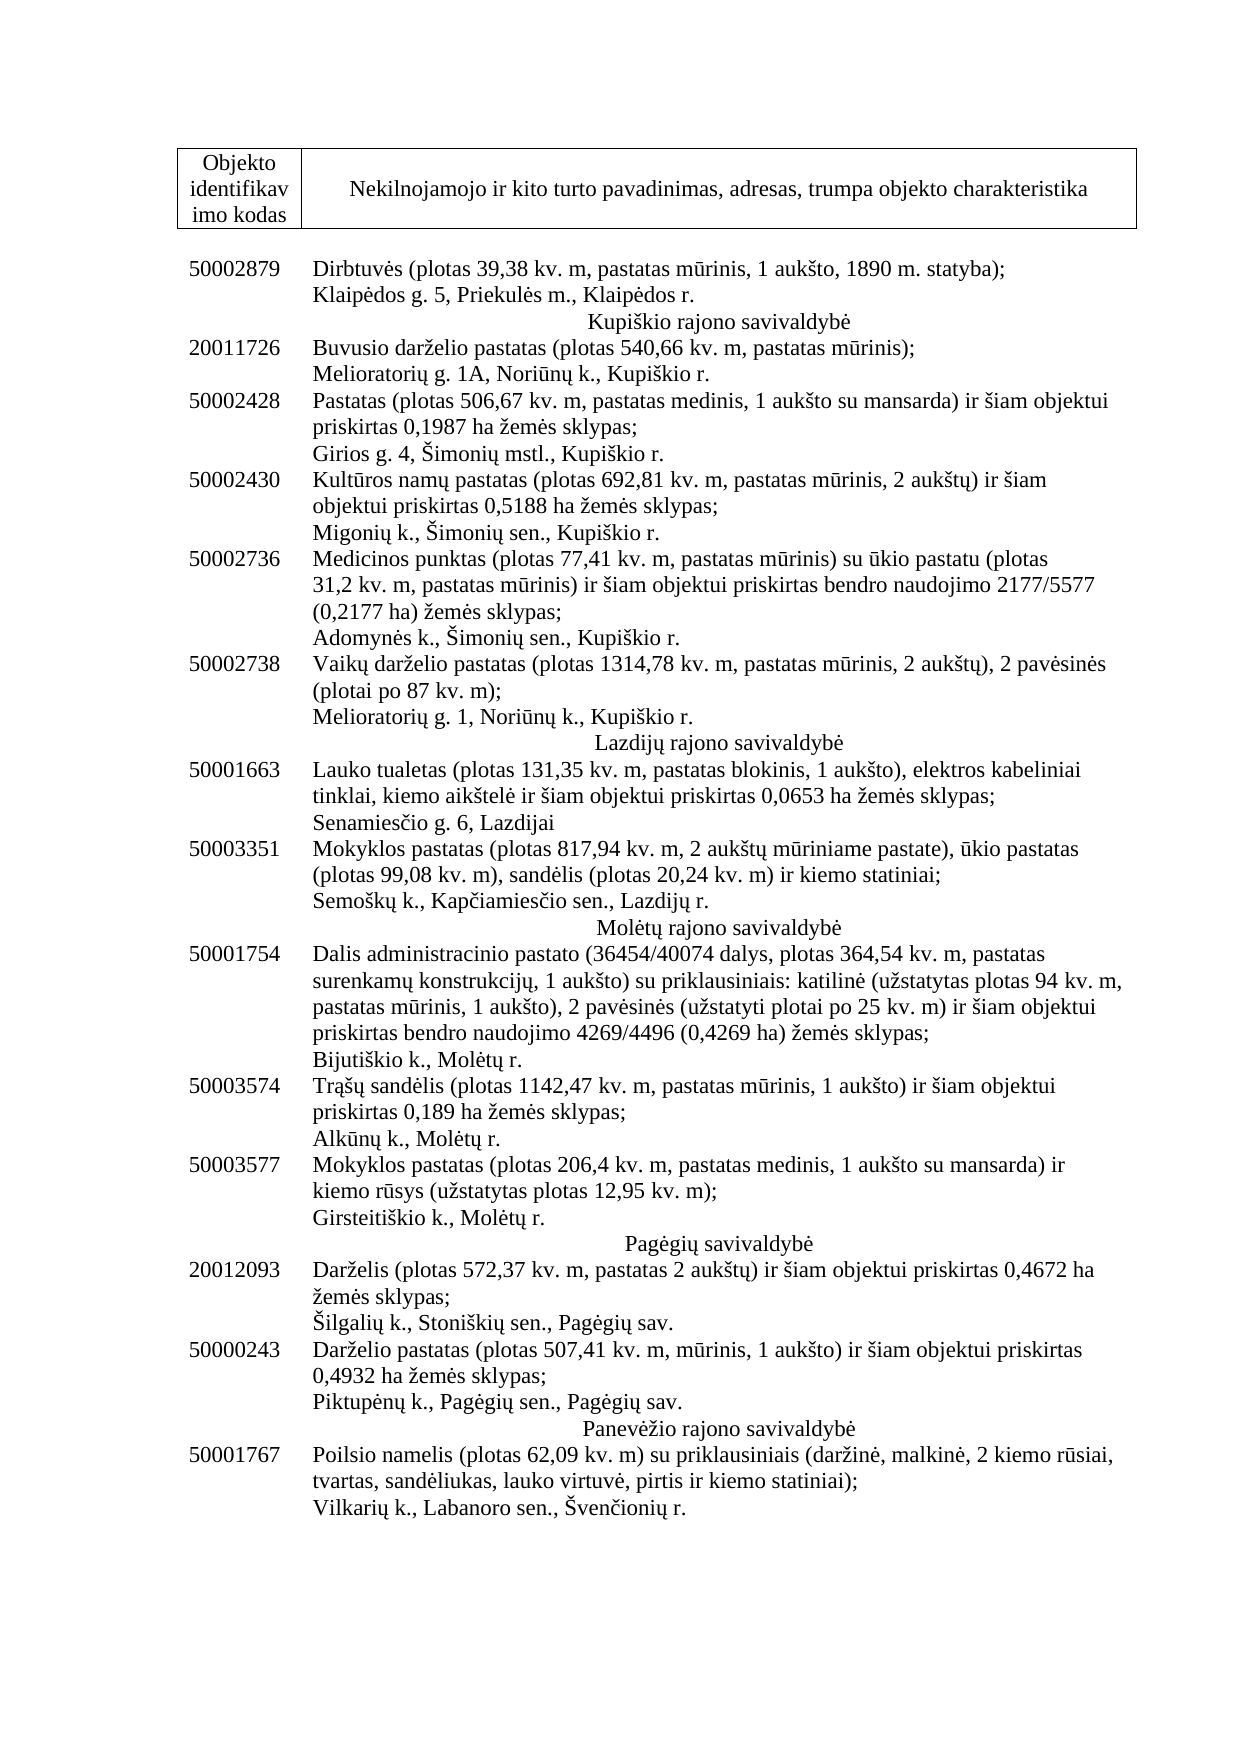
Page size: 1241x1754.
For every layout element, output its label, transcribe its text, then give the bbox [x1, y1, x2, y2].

table_cell [301, 229, 1137, 255]
table_cell 50001663 [177, 756, 301, 835]
table_cell 50002879 [177, 255, 301, 308]
table_cell [177, 229, 301, 255]
table_cell Trąšų sandėlis (plotas 1142,47 kv. m, pastatas mūrinis, 1 aukšto) ir šiam objektui priskirtas 0,189 ha žemės sklypas; Alkūnų k., Molėtų r. [301, 1072, 1137, 1151]
table_cell 50002738 [177, 650, 301, 729]
table_cell Dirbtuvės (plotas 39,38 kv. m, pastatas mūrinis, 1 aukšto, 1890 m. statyba); Klaipėdos g. 5, Priekulės m., Klaipėdos r. [301, 255, 1137, 308]
table_cell 50003351 [177, 835, 301, 914]
table_cell Panevėžio rajono savivaldybė [301, 1415, 1137, 1441]
table_cell 50003574 [177, 1072, 301, 1151]
table_cell Darželis (plotas 572,37 kv. m, pastatas 2 aukštų) ir šiam objektui priskirtas 0,4672 ha žemės sklypas; Šilgalių k., Stoniškių sen., Pagėgių sav. [301, 1257, 1137, 1336]
table_cell Medicinos punktas (plotas 77,41 kv. m, pastatas mūrinis) su ūkio pastatu (plotas 31,2 kv. m, pastatas mūrinis) ir šiam objektui priskirtas bendro naudojimo 2177/5577 (0,2177 ha) žemės sklypas; Adomynės k., Šimonių sen., Kupiškio r. [301, 545, 1137, 650]
table_cell Mokyklos pastatas (plotas 206,4 kv. m, pastatas medinis, 1 aukšto su mansarda) ir kiemo rūsys (užstatytas plotas 12,95 kv. m); Girsteitiškio k., Molėtų r. [301, 1151, 1137, 1230]
table_cell 20011726 [177, 334, 301, 387]
table_cell 50002430 [177, 466, 301, 545]
table_cell 50001767 [177, 1441, 301, 1520]
table_cell Kultūros namų pastatas (plotas 692,81 kv. m, pastatas mūrinis, 2 aukštų) ir šiam objektui priskirtas 0,5188 ha žemės sklypas; Migonių k., Šimonių sen., Kupiškio r. [301, 466, 1137, 545]
table_cell 50003577 [177, 1151, 301, 1230]
table_cell 50002428 [177, 387, 301, 466]
table_cell 20012093 [177, 1257, 301, 1336]
table_cell Darželio pastatas (plotas 507,41 kv. m, mūrinis, 1 aukšto) ir šiam objektui priskirtas 0,4932 ha žemės sklypas; Piktupėnų k., Pagėgių sen., Pagėgių sav. [301, 1336, 1137, 1415]
table_cell Lauko tualetas (plotas 131,35 kv. m, pastatas blokinis, 1 aukšto), elektros kabeliniai tinklai, kiemo aikštelė ir šiam objektui priskirtas 0,0653 ha žemės sklypas; Senamiesčio g. 6, Lazdijai [301, 756, 1137, 835]
table_cell [177, 1230, 301, 1257]
table_cell Poilsio namelis (plotas 62,09 kv. m) su priklausiniais (daržinė, malkinė, 2 kiemo rūsiai, tvartas, sandėliukas, lauko virtuvė, pirtis ir kiemo statiniai); Vilkarių k., Labanoro sen., Švenčionių r. [301, 1441, 1137, 1520]
table_cell [177, 1415, 301, 1441]
table_cell Vaikų darželio pastatas (plotas 1314,78 kv. m, pastatas mūrinis, 2 aukštų), 2 pavėsinės (plotai po 87 kv. m); Melioratorių g. 1, Noriūnų k., Kupiškio r. [301, 650, 1137, 729]
table_cell Buvusio darželio pastatas (plotas 540,66 kv. m, pastatas mūrinis); Melioratorių g. 1A, Noriūnų k., Kupiškio r. [301, 334, 1137, 387]
table_cell [177, 914, 301, 940]
table_header Nekilnojamojo ir kito turto pavadinimas, adresas, trumpa objekto charakteristika [302, 149, 1136, 228]
table_cell 50002736 [177, 545, 301, 650]
table_cell Lazdijų rajono savivaldybė [301, 730, 1137, 756]
table_cell Pagėgių savivaldybė [301, 1230, 1137, 1257]
table_cell 50000243 [177, 1336, 301, 1415]
table_cell Mokyklos pastatas (plotas 817,94 kv. m, 2 aukštų mūriniame pastate), ūkio pastatas (plotas 99,08 kv. m), sandėlis (plotas 20,24 kv. m) ir kiemo statiniai; Semoškų k., Kapčiamiesčio sen., Lazdijų r. [301, 835, 1137, 914]
table_cell Dalis administracinio pastato (36454/40074 dalys, plotas 364,54 kv. m, pastatas surenkamų konstrukcijų, 1 aukšto) su priklausiniais: katilinė (užstatytas plotas 94 kv. m, pastatas mūrinis, 1 aukšto), 2 pavėsinės (užstatyti plotai po 25 kv. m) ir šiam objektui priskirtas bendro naudojimo 4269/4496 (0,4269 ha) žemės sklypas; Bijutiškio k., Molėtų r. [301, 940, 1137, 1072]
table_cell Molėtų rajono savivaldybė [301, 914, 1137, 940]
table_cell 50001754 [177, 940, 301, 1072]
table_header Objekto identifikavimo kodas [178, 149, 301, 228]
table_cell [177, 308, 301, 334]
table_cell Kupiškio rajono savivaldybė [301, 308, 1137, 334]
table_cell [177, 730, 301, 756]
table_cell Pastatas (plotas 506,67 kv. m, pastatas medinis, 1 aukšto su mansarda) ir šiam objektui priskirtas 0,1987 ha žemės sklypas; Girios g. 4, Šimonių mstl., Kupiškio r. [301, 387, 1137, 466]
